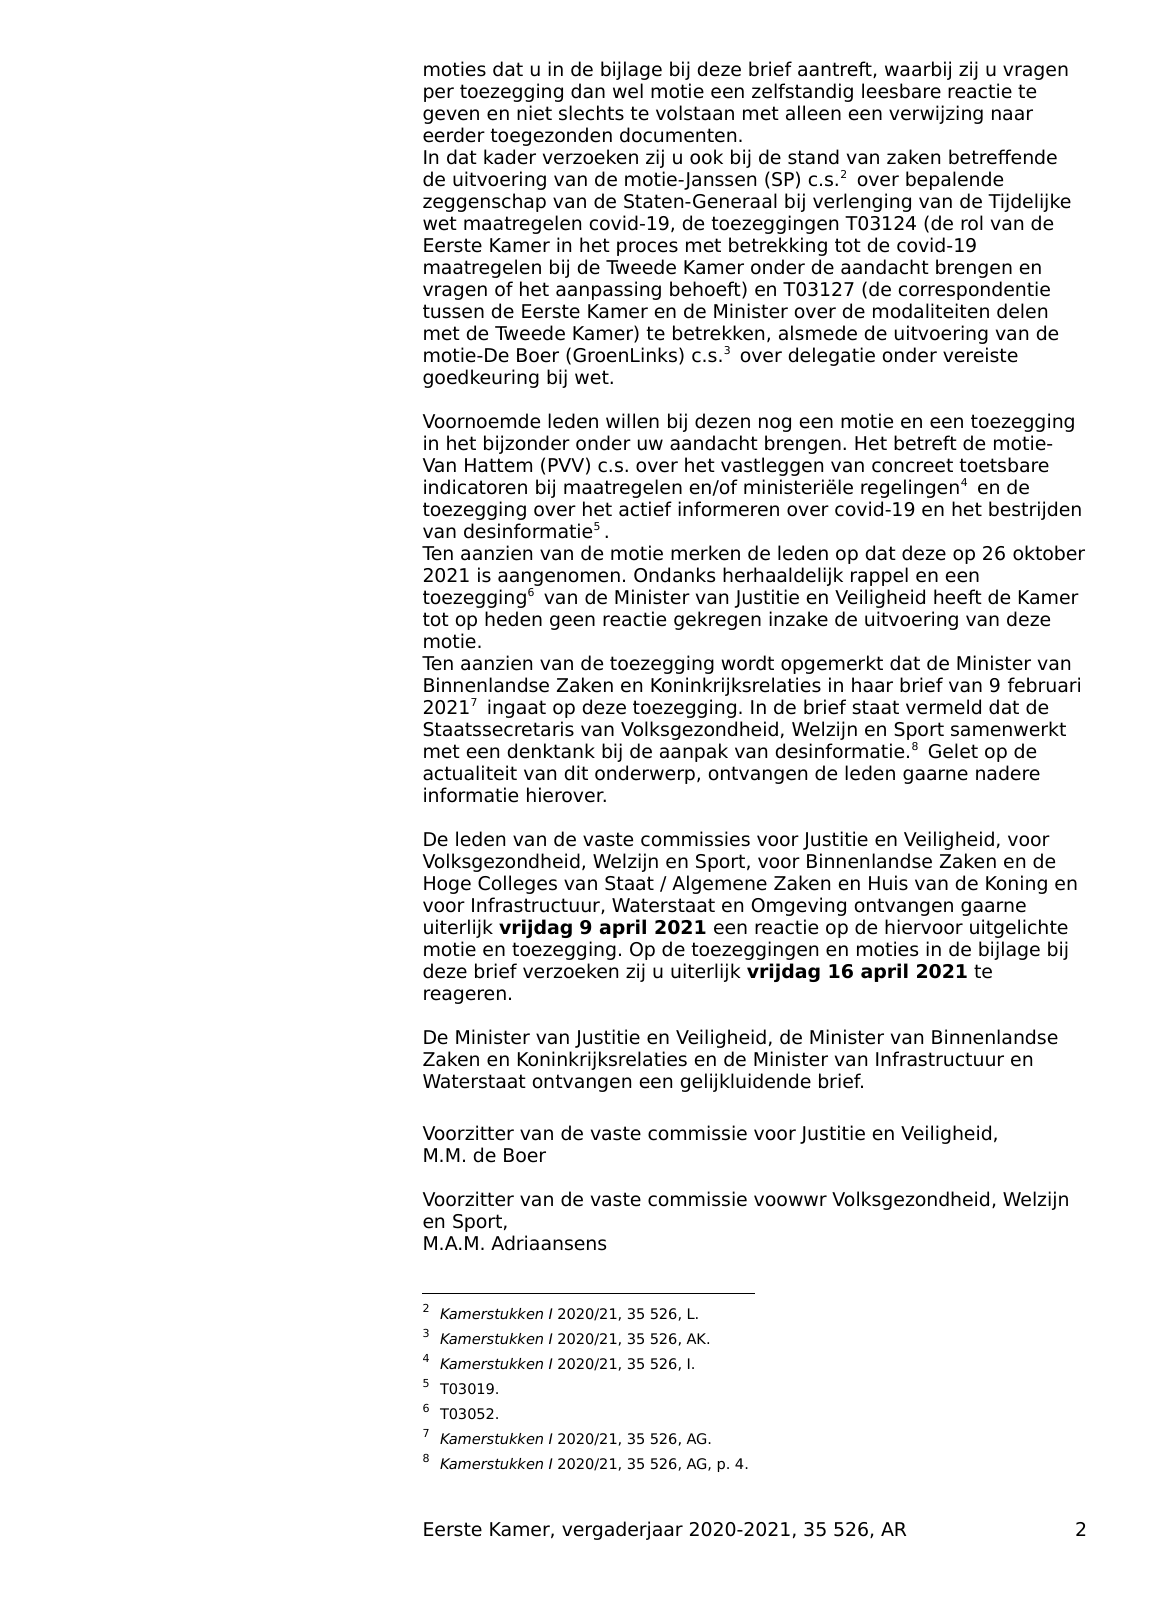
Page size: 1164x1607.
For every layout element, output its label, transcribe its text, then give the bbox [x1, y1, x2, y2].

text Voornoemde leden willen bij dezen nog een motie en een toezegging in het bijzonder onder uw aandacht brengen. Het betreft de motie-Van Hattem (PVV) c.s. over het vastleggen van concreet toetsbare indicatoren bij maatregelen en/of ministeriële regelingen en de toezegging over het actief informeren over covid-19 en het bestrijden van desinformatie. [422, 411, 1087, 543]
text Ten aanzien van de toezegging wordt opgemerkt dat de Minister van Binnenlandse Zaken en Koninkrijksrelaties in haar brief van 9 februari 2021 ingaat op deze toezegging. In de brief staat vermeld dat de Staatssecretaris van Volksgezondheid, Welzijn en Sport samenwerkt met een denktank bij de aanpak van desinformatie. Gelet op de actualiteit van dit onderwerp, ontvangen de leden gaarne nadere informatie hierover. [422, 653, 1087, 807]
text Kamerstukken I 2020/21, 35 526, L. [422, 1302, 1087, 1324]
text T03019. [422, 1377, 1087, 1399]
text Ten aanzien van de motie merken de leden op dat deze op 26 oktober 2021 is aangenomen. Ondanks herhaaldelijk rappel en een toezegging van de Minister van Justitie en Veiligheid heeft de Kamer tot op heden geen reactie gekregen inzake de uitvoering van deze motie. [422, 543, 1087, 653]
text De Minister van Justitie en Veiligheid, de Minister van Binnenlandse Zaken en Koninkrijksrelaties en de Minister van Infrastructuur en Waterstaat ontvangen een gelijkluidende brief. [422, 1027, 1087, 1093]
text In dat kader verzoeken zij u ook bij de stand van zaken betreffende de uitvoering van de motie-Janssen (SP) c.s. over bepalende zeggenschap van de Staten-Generaal bij verlenging van de Tijdelijke wet maatregelen covid-19, de toezeggingen T03124 (de rol van de Eerste Kamer in het proces met betrekking tot de covid-19 maatregelen bij de Tweede Kamer onder de aandacht brengen en vragen of het aanpassing behoeft) en T03127 (de correspondentie tussen de Eerste Kamer en de Minister over de modaliteiten delen met de Tweede Kamer) te betrekken, alsmede de uitvoering van de motie-De Boer (GroenLinks) c.s. over delegatie onder vereiste goedkeuring bij wet. [422, 147, 1087, 389]
text Kamerstukken I 2020/21, 35 526, I. [422, 1352, 1087, 1374]
text Kamerstukken I 2020/21, 35 526, AG. [422, 1427, 1087, 1449]
text Kamerstukken I 2020/21, 35 526, AG, p. 4. [422, 1452, 1087, 1474]
text Voorzitter van de vaste commissie voor Justitie en Veiligheid, M.M. de Boer [422, 1123, 1087, 1167]
text moties dat u in de bijlage bij deze brief aantreft, waarbij zij u vragen per toezegging dan wel motie een zelfstandig leesbare reactie te geven en niet slechts te volstaan met alleen een verwijzing naar eerder toegezonden documenten. [422, 59, 1087, 147]
text De leden van de vaste commissies voor Justitie en Veiligheid, voor Volksgezondheid, Welzijn en Sport, voor Binnenlandse Zaken en de Hoge Colleges van Staat / Algemene Zaken en Huis van de Koning en voor Infrastructuur, Waterstaat en Omgeving ontvangen gaarne uiterlijk vrijdag 9 april 2021 een reactie op de hiervoor uitgelichte motie en toezegging. Op de toezeggingen en moties in de bijlage bij deze brief verzoeken zij u uiterlijk vrijdag 16 april 2021 te reageren. [422, 829, 1087, 1004]
text Kamerstukken I 2020/21, 35 526, AK. [422, 1327, 1087, 1349]
text Voorzitter van de vaste commissie voowwr Volksgezondheid, Welzijn en Sport, M.A.M. Adriaansens [422, 1189, 1087, 1255]
text T03052. [422, 1402, 1087, 1424]
